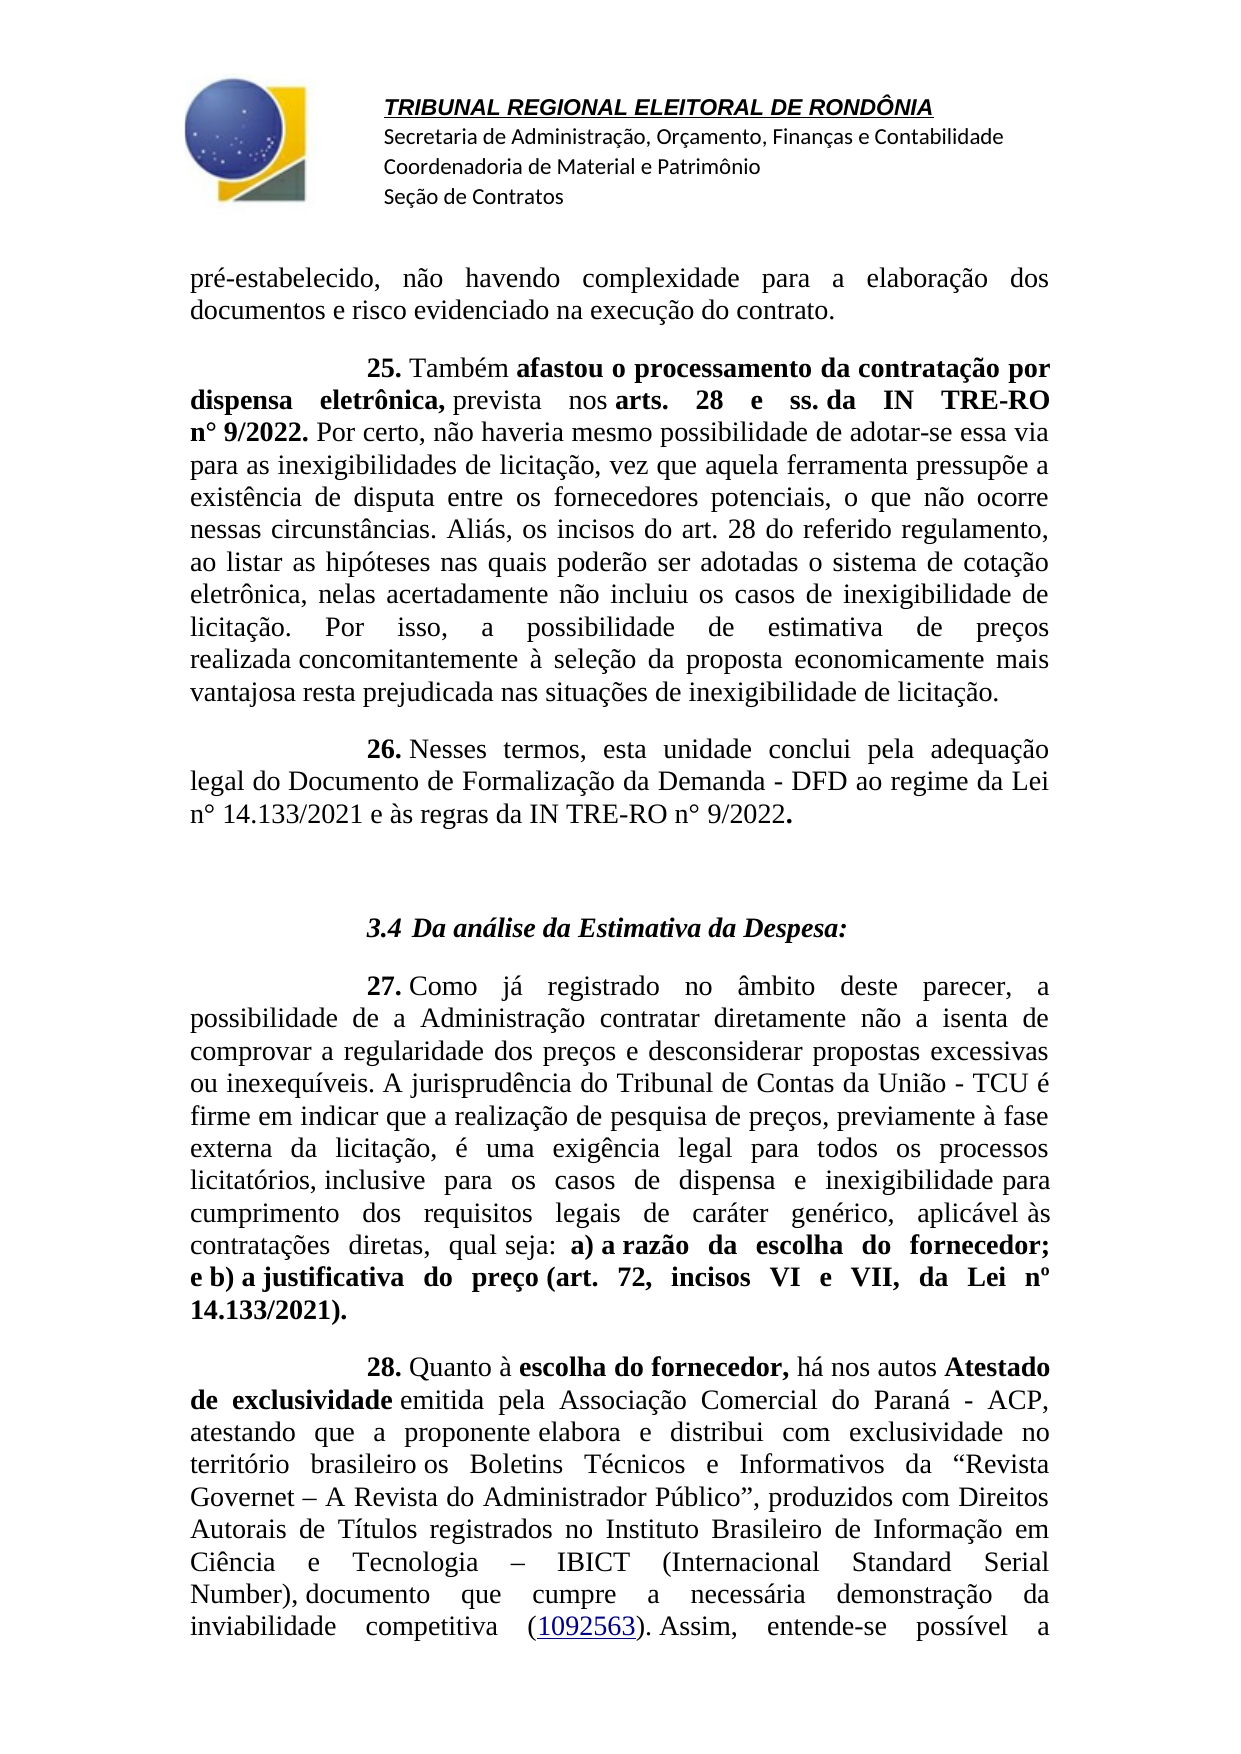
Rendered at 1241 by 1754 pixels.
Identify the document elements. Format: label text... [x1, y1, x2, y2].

text 28. Quanto à escolha do fornecedor, há nos autos Atestado de exclusividade emitida pela Associação Comercial do Paraná - ACP, atestando que a proponente elabora e distribui com exclusividade no território brasileiro os Boletins Técnicos e Informativos da “Revista Governet – A Revista do Administrador Público”, produzidos com Direitos Autorais de Títulos registrados no Instituto Brasileiro de Informação em Ciência e Tecnologia – IBICT (Internacional Standard Serial Number), documento que cumpre a necessária demonstração da inviabilidade competitiva (1092563). Assim, entende-se possível a [190, 1350, 1051, 1642]
text pré-estabelecido, não havendo complexidade para a elaboração dos documentos e risco evidenciado na execução do contrato. [190, 261, 1051, 326]
text 26. Nesses termos, esta unidade conclui pela adequação legal do Documento de Formalização da Demanda - DFD ao regime da Lei n° 14.133/2021 e às regras da IN TRE-RO n° 9/2022. [190, 732, 1051, 829]
text 25. Também afastou o processamento da contratação por dispensa eletrônica, prevista nos arts. 28 e ss. da IN TRE-RO n° 9/2022. Por certo, não haveria mesmo possibilidade de adotar-se essa via para as inexigibilidades de licitação, vez que aquela ferramenta pressupõe a existência de disputa entre os fornecedores potenciais, o que não ocorre nessas circunstâncias. Aliás, os incisos do art. 28 do referido regulamento, ao listar as hipóteses nas quais poderão ser adotadas o sistema de cotação eletrônica, nelas acertadamente não incluiu os casos de inexigibilidade de licitação. Por isso, a possibilidade de estimativa de preços realizada concomitantemente à seleção da proposta economicamente mais vantajosa resta prejudicada nas situações de inexigibilidade de licitação. [190, 351, 1051, 707]
text 3.4 Da análise da Estimativa da Despesa: [190, 912, 1051, 944]
text 27. Como já registrado no âmbito deste parecer, a possibilidade de a Administração contratar diretamente não a isenta de comprovar a regularidade dos preços e desconsiderar propostas excessivas ou inexequíveis. A jurisprudência do Tribunal de Contas da União - TCU é firme em indicar que a realização de pesquisa de preços, previamente à fase externa da licitação, é uma exigência legal para todos os processos licitatórios, inclusive para os casos de dispensa e inexigibilidade para cumprimento dos requisitos legais de caráter genérico, aplicável às contratações diretas, qual seja: a) a razão da escolha do fornecedor; e b) a justificativa do preço (art. 72, incisos VI e VII, da Lei nº 14.133/2021). [190, 969, 1051, 1325]
